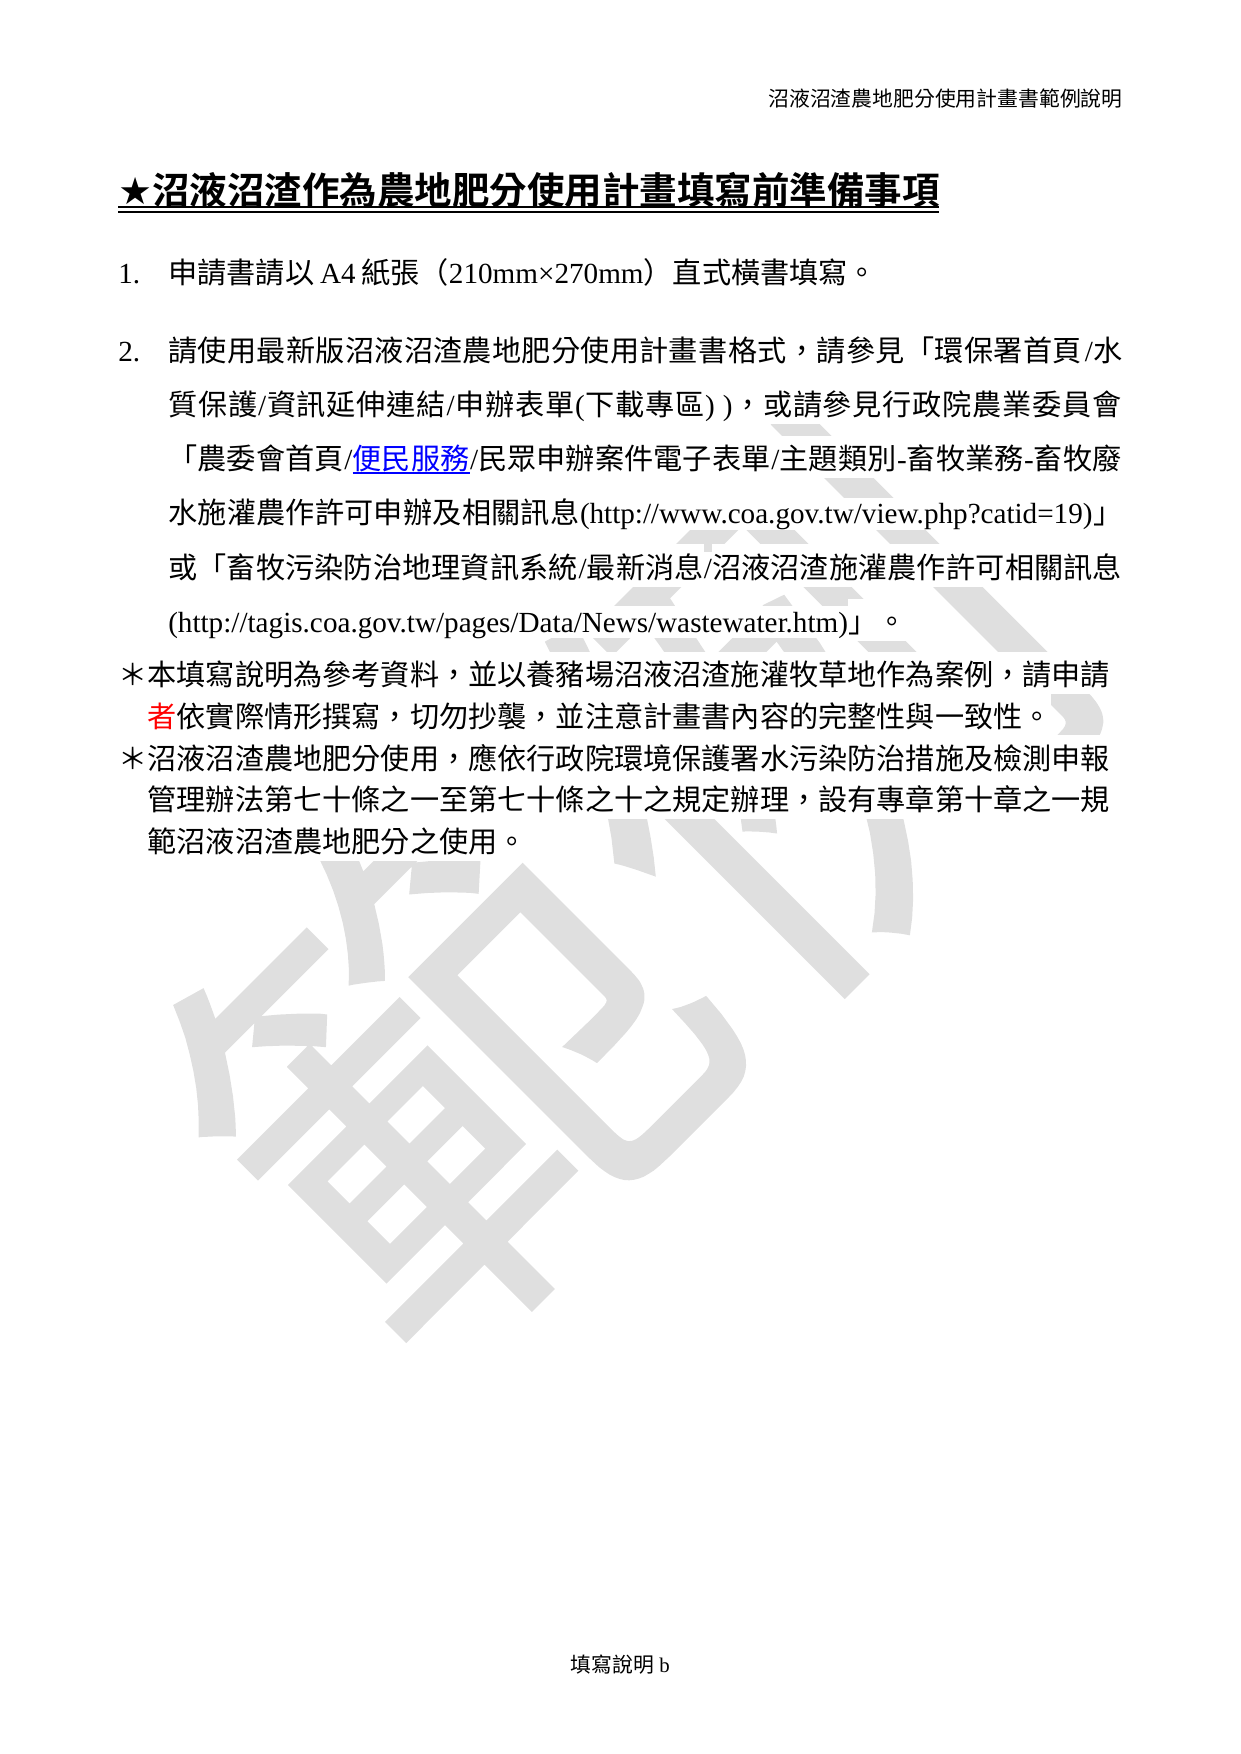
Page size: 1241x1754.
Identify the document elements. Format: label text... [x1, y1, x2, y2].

text ＊沼液沼渣農地肥分使用，應依行政院環境保護署水污染防治措施及檢測申報管理辦法第七十條之一至第七十條之十之規定辦理，設有專章第十章之一規範沼液沼渣農地肥分之使用。 [633, 736, 873, 861]
text ＊沼液沼渣農地肥分使用，應依行政院環境保護署水污染防治措施及檢測申報管理辦法第七十條之一至第七十條之十之規定辦理，設有專章第十章之一規範沼液沼渣農地肥分之使用。 [646, 808, 705, 861]
text ★沼液沼渣作為農地肥分使用計畫填寫前準備事項 [118, 161, 1122, 215]
text ＊本填寫說明為參考資料，並以養豬場沼液沼渣施灌牧草地作為案例，請申請者依實際情形撰寫，切勿抄襲，並注意計畫書內容的完整性與一致性。 [1049, 652, 1122, 736]
text ＊沼液沼渣農地肥分使用，應依行政院環境保護署水污染防治措施及檢測申報管理辦法第七十條之一至第七十條之十之規定辦理，設有專章第十章之一規範沼液沼渣農地肥分之使用。 [874, 736, 1122, 861]
list 申請書請以A4紙張（210mm×270mm）直式橫書填寫。 [118, 234, 1122, 309]
list 請使用最新版沼液沼渣農地肥分使用計畫書格式，請參見「環保署首頁/水質保護/資訊延伸連結/申辦表單(下載專區) )，或請參見行政院農業委員會「農委會首頁/便民服務/民眾申辦案件電子表單/主題類別-畜牧業務-畜牧廢水施灌農作許可申辦及相關訊息(http://www.coa.gov.tw/view.php?catid=19)」或「畜牧污染防治地理資訊系統/最新消息/沼液沼渣施灌農作許可相關訊息(http://tagis.coa.gov.tw/pages/Data/News/wastewater.htm)」。 [118, 318, 1122, 643]
text ＊本填寫說明為參考資料，並以養豬場沼液沼渣施灌牧草地作為案例，請申請者依實際情形撰寫，切勿抄襲，並注意計畫書內容的完整性與一致性。 [118, 652, 585, 736]
text ＊本填寫說明為參考資料，並以養豬場沼液沼渣施灌牧草地作為案例，請申請者依實際情形撰寫，切勿抄襲，並注意計畫書內容的完整性與一致性。 [591, 652, 712, 736]
text ＊本填寫說明為參考資料，並以養豬場沼液沼渣施灌牧草地作為案例，請申請者依實際情形撰寫，切勿抄襲，並注意計畫書內容的完整性與一致性。 [827, 652, 1065, 736]
text ＊沼液沼渣農地肥分使用，應依行政院環境保護署水污染防治措施及檢測申報管理辦法第七十條之一至第七十條之十之規定辦理，設有專章第十章之一規範沼液沼渣農地肥分之使用。 [118, 736, 613, 861]
text ＊本填寫說明為參考資料，並以養豬場沼液沼渣施灌牧草地作為案例，請申請者依實際情形撰寫，切勿抄襲，並注意計畫書內容的完整性與一致性。 [729, 652, 833, 736]
